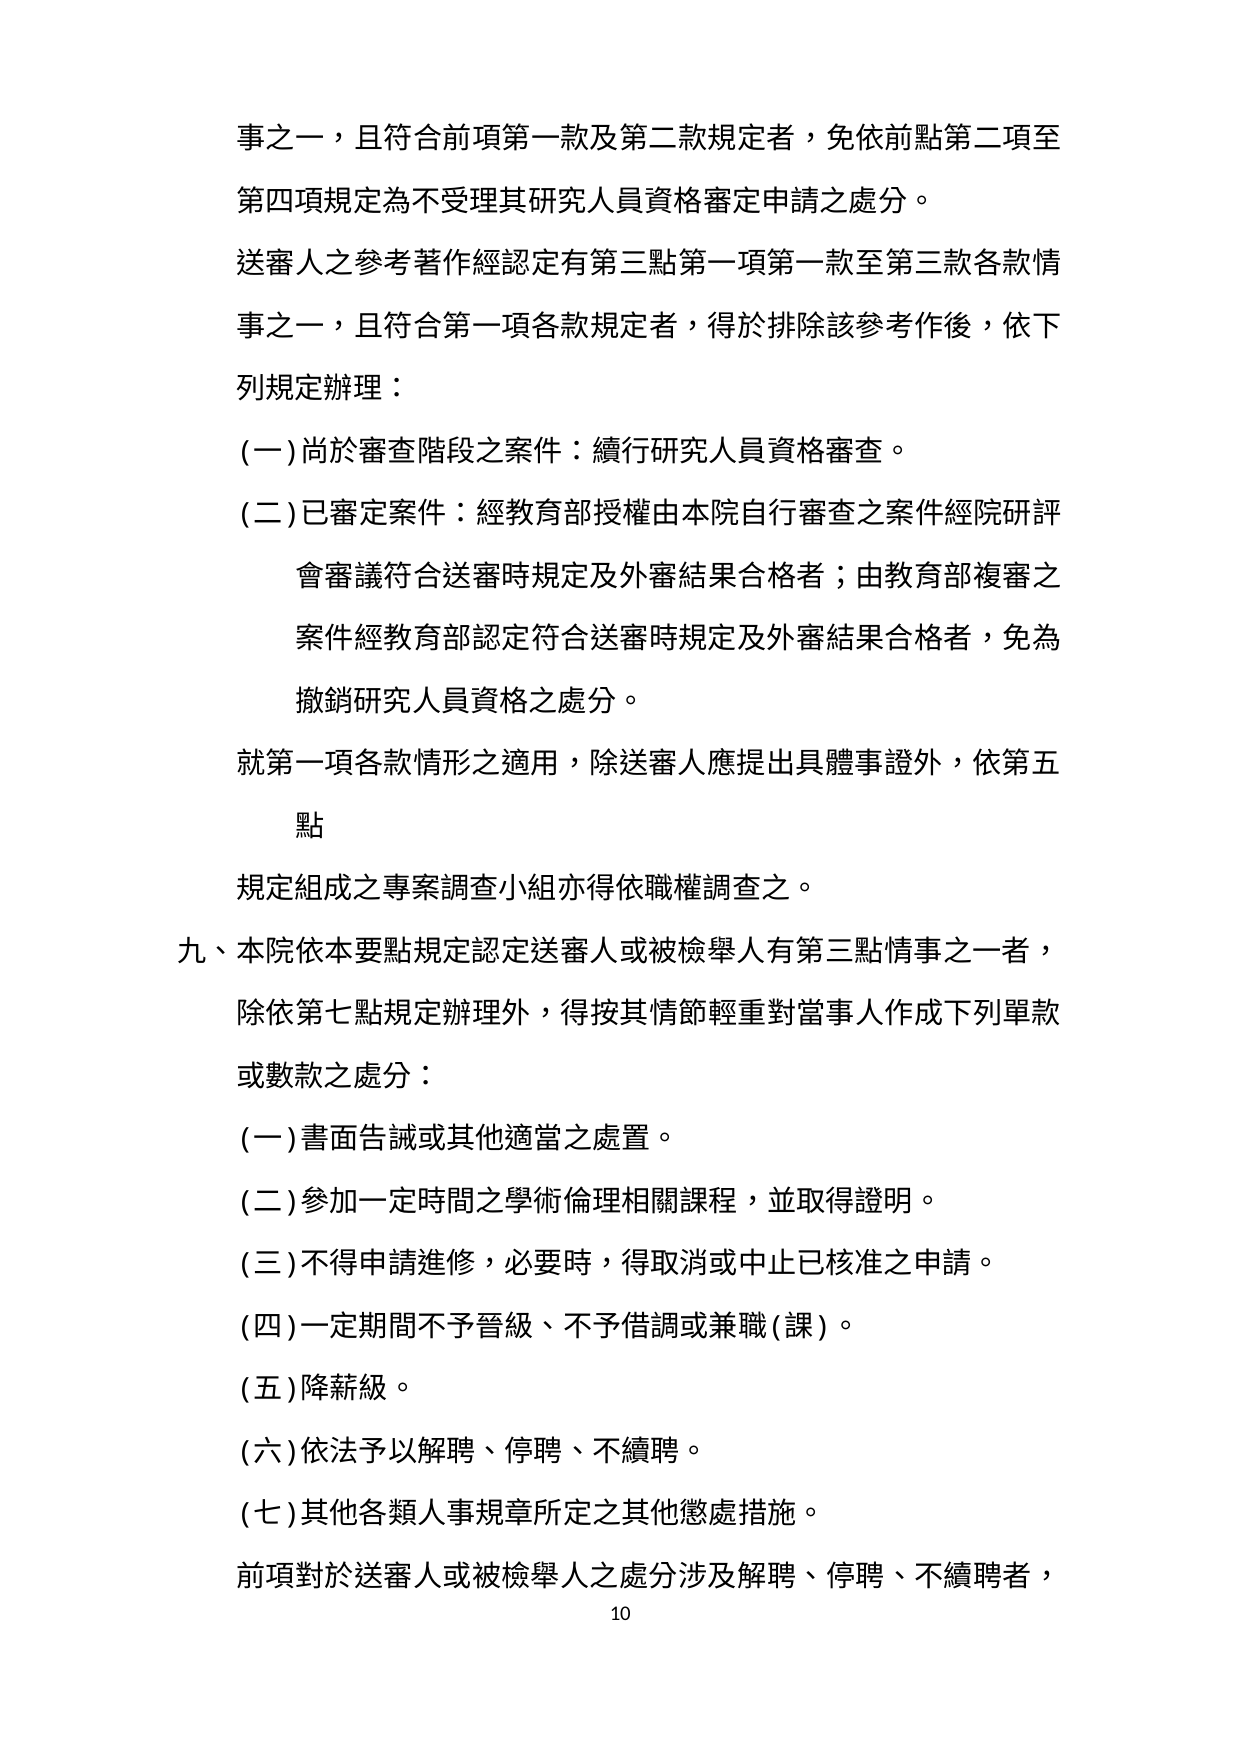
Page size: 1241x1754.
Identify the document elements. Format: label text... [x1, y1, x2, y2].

text 規定組成之專案調查小組亦得依職權調查之。 [236, 844, 1063, 907]
text (二)參加一定時間之學術倫理相關課程，並取得證明。 [177, 1157, 1063, 1219]
text (一)書面告誡或其他適當之處置。 [177, 1094, 1063, 1157]
text (六)依法予以解聘、停聘、不續聘。 [177, 1407, 1063, 1469]
text 送審人之參考著作經認定有第三點第一項第一款至第三款各款情事之一，且符合第一項各款規定者，得於排除該參考作後，依下列規定辦理： [236, 219, 1063, 407]
text (四)一定期間不予晉級、不予借調或兼職(課)。 [177, 1282, 1063, 1344]
text 前項對於送審人或被檢舉人之處分涉及解聘、停聘、不續聘者， [236, 1532, 1063, 1594]
text (五)降薪級。 [177, 1344, 1063, 1407]
text (二)已審定案件：經教育部授權由本院自行審查之案件經院研評會審議符合送審時規定及外審結果合格者；由教育部複審之案件經教育部認定符合送審時規定及外審結果合格者，免為撤銷研究人員資格之處分。 [236, 469, 1063, 719]
text (三)不得申請進修，必要時，得取消或中止已核准之申請。 [177, 1219, 1063, 1282]
text 事之一，且符合前項第一款及第二款規定者，免依前點第二項至第四項規定為不受理其研究人員資格審定申請之處分。 [236, 94, 1063, 219]
text (七)其他各類人事規章所定之其他懲處措施。 [177, 1469, 1063, 1532]
text 就第一項各款情形之適用，除送審人應提出具體事證外，依第五點 [236, 719, 1063, 844]
text 九、本院依本要點規定認定送審人或被檢舉人有第三點情事之一者，除依第七點規定辦理外，得按其情節輕重對當事人作成下列單款或數款之處分： [177, 907, 1063, 1094]
text (一)尚於審查階段之案件：續行研究人員資格審查。 [236, 407, 1063, 469]
